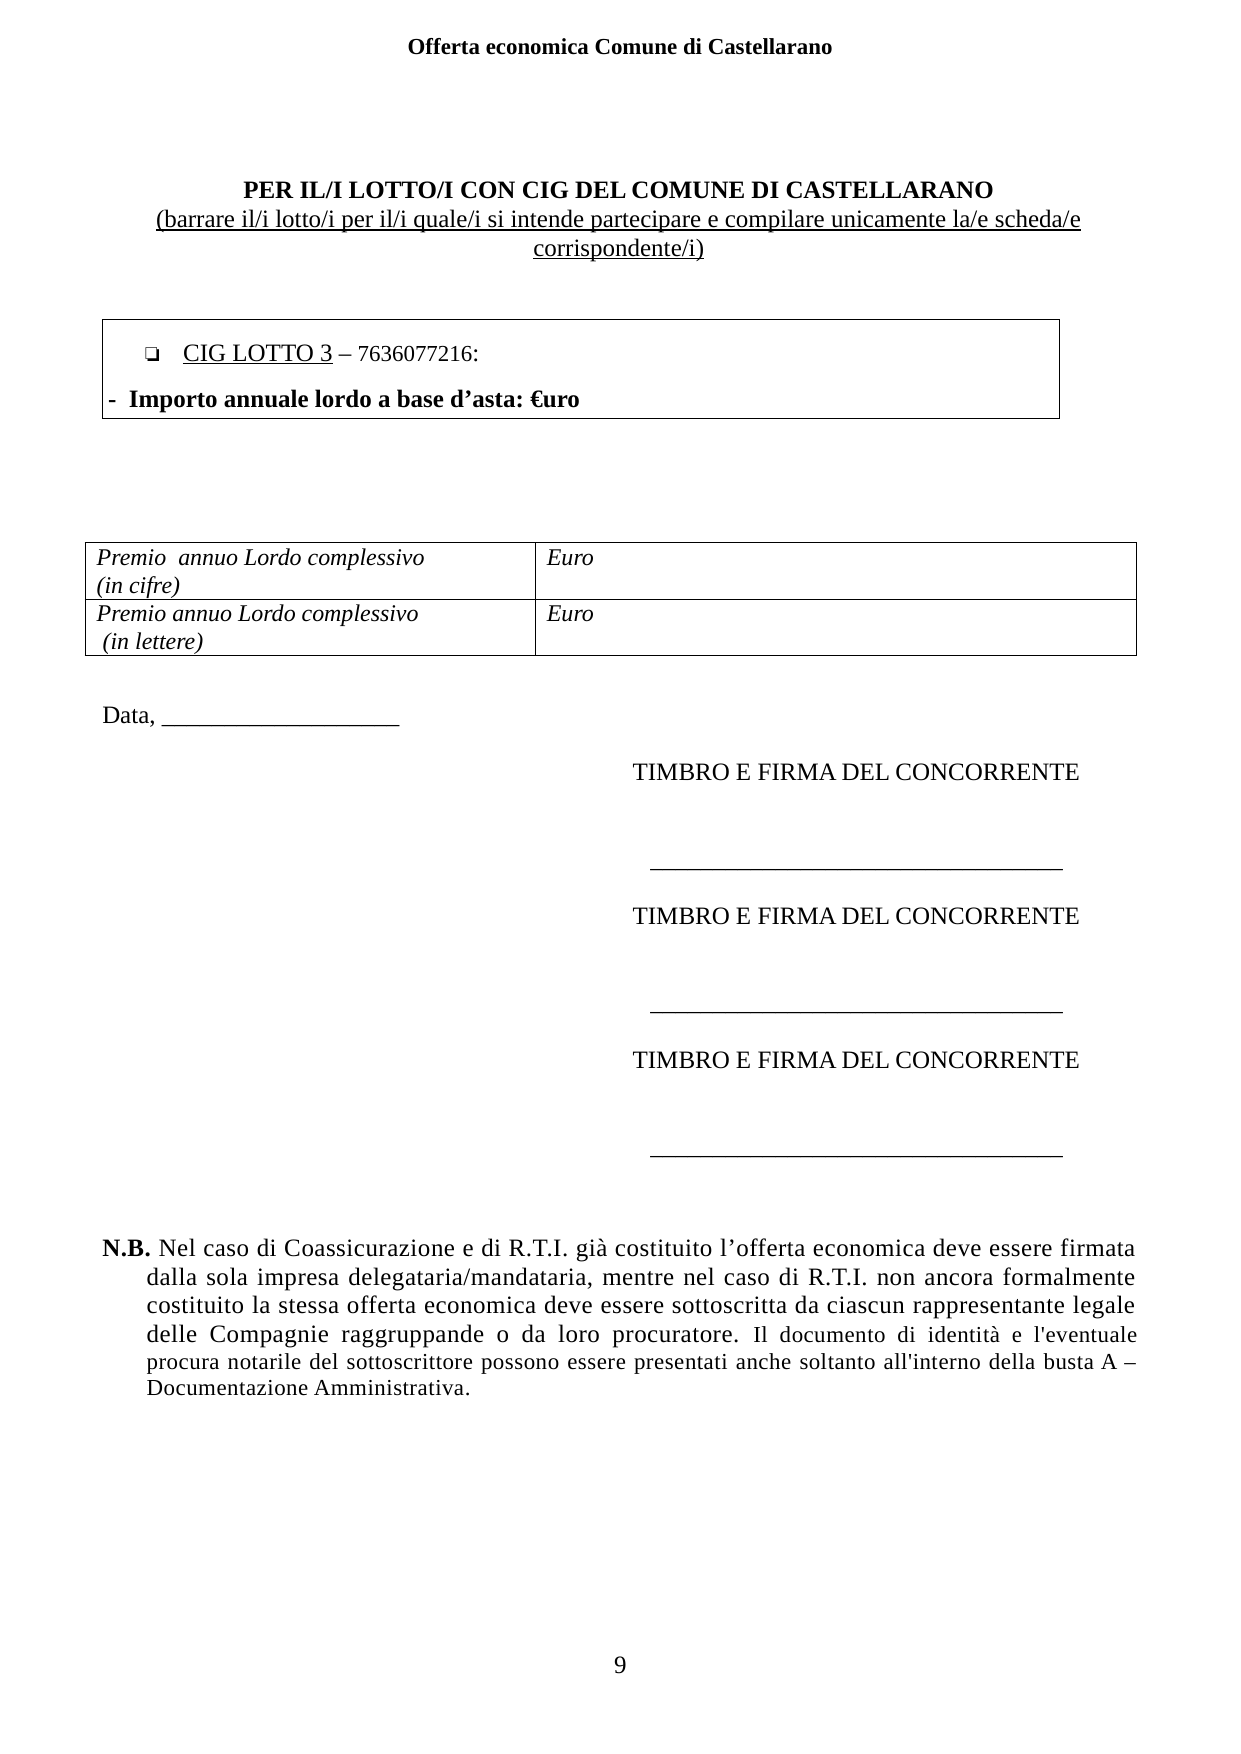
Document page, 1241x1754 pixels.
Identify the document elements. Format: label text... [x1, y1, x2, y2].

table_header CIG LOTTO 3 – 7636077216: - Importo annuale lordo a base d’asta: €uro [103, 320, 1059, 418]
text TIMBRO E FIRMA DEL CONCORRENTE [574, 901, 1138, 930]
text (barrare il/i lotto/i per il/i quale/i si intende partecipare e compilare unicamente la/e scheda/e corrispondente/i) [114, 204, 1122, 262]
text _________________________________ [574, 1131, 1138, 1160]
text TIMBRO E FIRMA DEL CONCORRENTE [574, 1045, 1138, 1074]
table_header Premio annuo Lordo complessivo (in cifre) [86, 543, 535, 598]
text PER IL/I LOTTO/I CON CIG DEL COMUNE DI CASTELLARANO [114, 176, 1122, 204]
text Data, ___________________ [102, 700, 1138, 729]
text TIMBRO E FIRMA DEL CONCORRENTE [574, 757, 1138, 786]
text _________________________________ [574, 844, 1138, 872]
text N.B. Nel caso di Coassicurazione e di R.T.I. già costituito l’offerta economica deve essere firmata dalla sola impresa delegataria/mandataria, mentre nel caso di R.T.I. non ancora formalmente costituito la stessa offerta economica deve essere sottoscritta da ciascun rappresentante legale delle Compagnie raggruppande o da loro procuratore. Il documento di identità e l'eventuale procura notarile del sottoscrittore possono essere presentati anche soltanto all'interno della busta A – Documentazione Amministrativa. [102, 1233, 1138, 1401]
table_cell Premio annuo Lordo complessivo (in lettere) [86, 600, 535, 655]
text _________________________________ [574, 987, 1138, 1016]
table_cell Euro [536, 600, 1136, 655]
table_header Euro [536, 543, 1136, 598]
